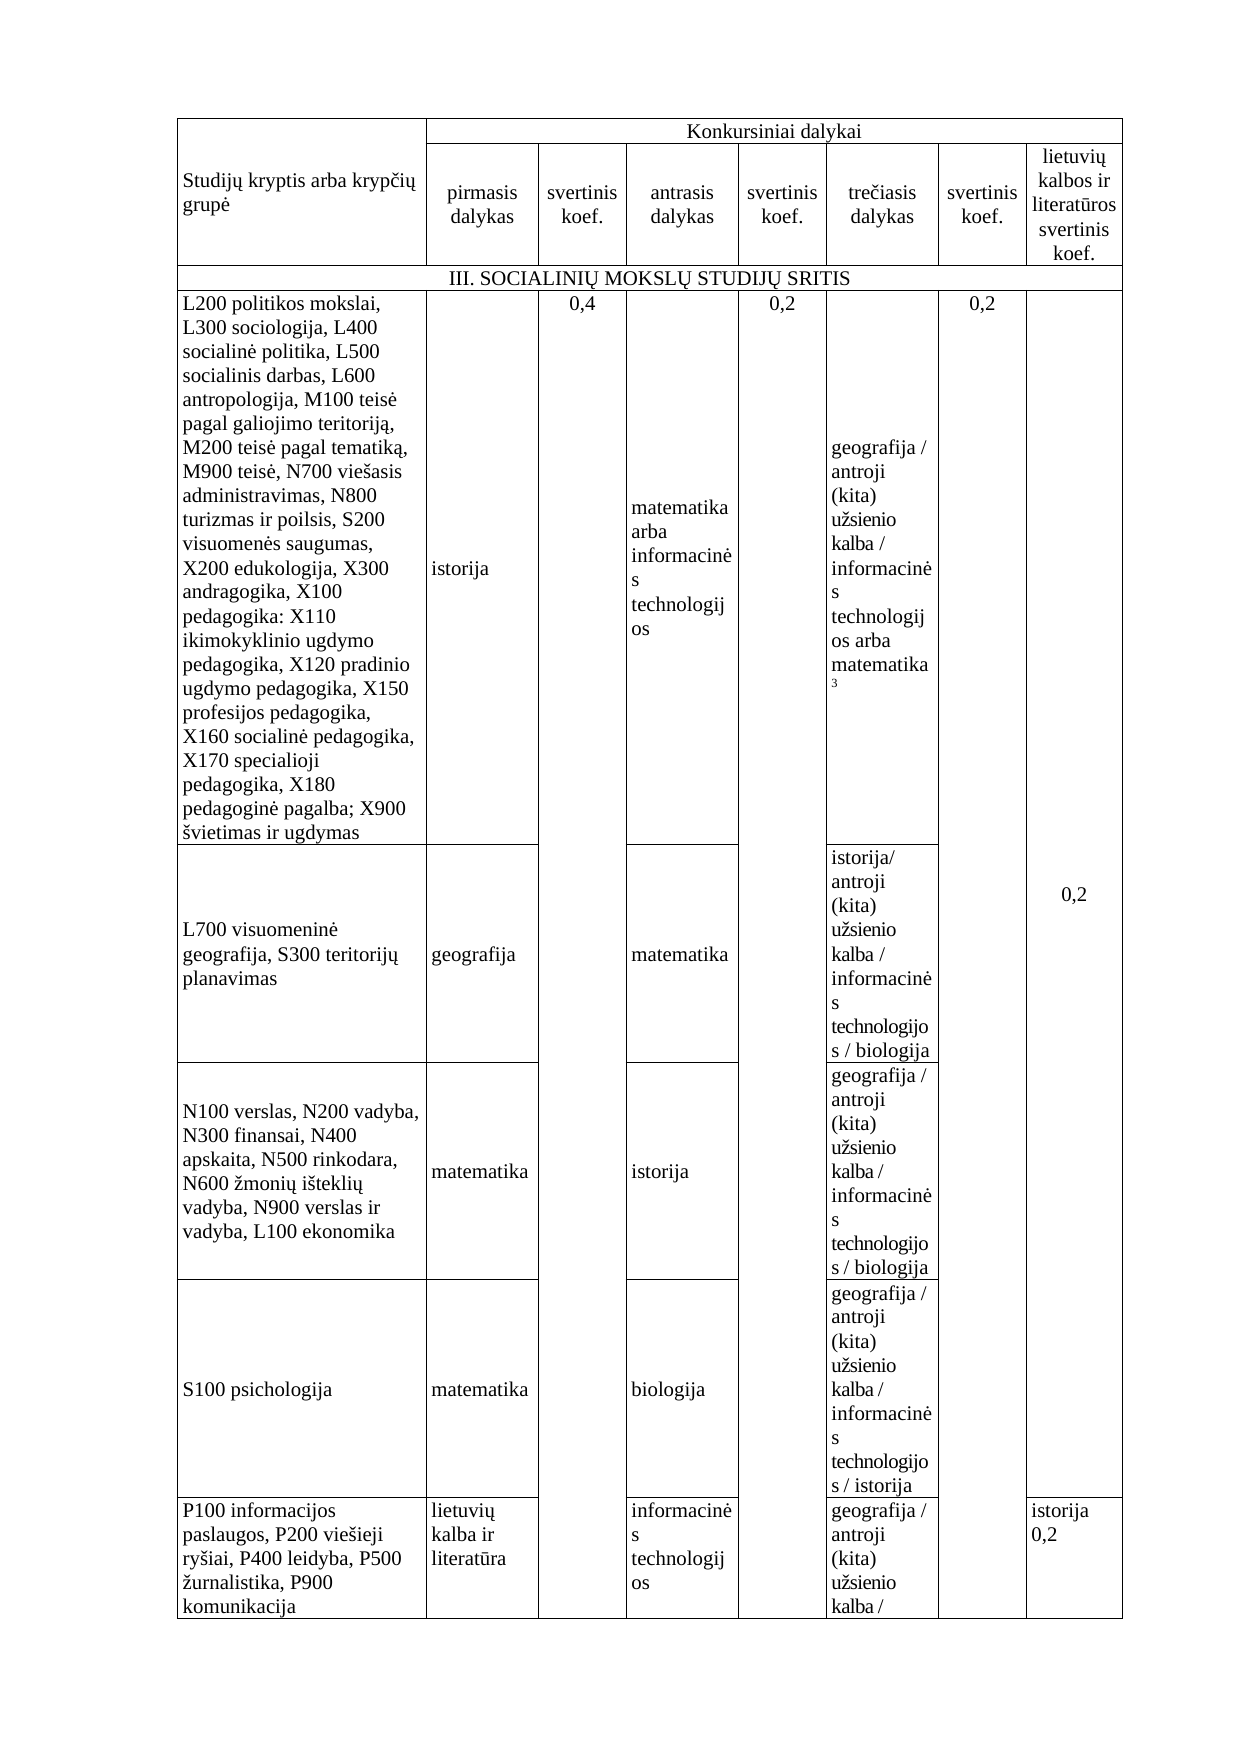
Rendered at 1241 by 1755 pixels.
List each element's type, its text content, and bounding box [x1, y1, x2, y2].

table_cell N100 verslas, N200 vadyba, N300 finansai, N400 apskaita, N500 rinkodara, N600 žmonių išteklių vadyba, N900 verslas ir vadyba, L100 ekonomika [178, 1063, 426, 1279]
table_cell L200 politikos mokslai, L300 sociologija, L400 socialinė politika, L500 socialinis darbas, L600 antropologija, M100 teisė pagal galiojimo teritoriją, M200 teisė pagal tematiką, M900 teisė, N700 viešasis administravimas, N800 turizmas ir poilsis, S200 visuomenės saugumas, X200 edukologija, X300 andragogika, X100 pedagogika: X110 ikimokyklinio ugdymo pedagogika, X120 pradinio ugdymo pedagogika, X150 profesijos pedagogika, X160 socialinė pedagogika, X170 specialioji pedagogika, X180 pedagoginė pagalba; X900 švietimas ir ugdymas [178, 291, 426, 844]
table_cell lietuvių kalba ir literatūra [427, 1498, 538, 1618]
table_cell istorija/ antroji (kita) užsienio kalba / informacinės technologijos / biologija [827, 845, 938, 1062]
table_cell matematika [427, 1280, 538, 1497]
table_cell 0,2 [1027, 291, 1122, 1497]
table_cell geografija / antroji (kita) užsienio kalba / [827, 1498, 938, 1618]
table_cell lietuvių kalbos ir literatūros svertinis koef. [1027, 144, 1122, 264]
table_cell biologija [627, 1280, 738, 1497]
table_cell matematika [427, 1063, 538, 1279]
table_header Studijų kryptis arba krypčių grupė [178, 119, 426, 264]
table_cell 0,2 [739, 291, 826, 1618]
table_cell svertinis koef. [539, 144, 626, 264]
table_cell geografija / antroji (kita) užsienio kalba / informacinės technologijos / istorija [827, 1280, 938, 1497]
table_cell P100 informacijos paslaugos, P200 viešieji ryšiai, P400 leidyba, P500 žurnalistika, P900 komunikacija [178, 1498, 426, 1618]
table_cell L700 visuomeninė geografija, S300 teritorijų planavimas [178, 845, 426, 1062]
table_cell istorija 0,2 [1027, 1498, 1122, 1618]
table_cell istorija [627, 1063, 738, 1279]
table_cell istorija [427, 291, 538, 844]
table_cell 0,2 [939, 291, 1026, 1618]
table_cell pirmasis dalykas [427, 144, 538, 264]
table_header Konkursiniai dalykai [427, 119, 1122, 143]
table_cell III. Socialinių mokslų studijų sritis [178, 266, 1122, 290]
table_cell trečiasis dalykas [827, 144, 938, 264]
table_cell S100 psichologija [178, 1280, 426, 1497]
table_cell svertinis koef. [739, 144, 826, 264]
table_cell informacinės technologijos [627, 1498, 738, 1618]
table_cell antrasis dalykas [627, 144, 738, 264]
table_cell geografija / antroji (kita) užsienio kalba / informacinės technologijos arba matematika3 [827, 291, 938, 844]
table_cell svertinis koef. [939, 144, 1026, 264]
table_cell geografija [427, 845, 538, 1062]
table_cell matematika [627, 845, 738, 1062]
table_cell geografija / antroji (kita) užsienio kalba / informacinės technologijos / biologija [827, 1063, 938, 1279]
table_cell 0,4 [539, 291, 626, 1618]
table_cell matematika arba informacinės technologijos [627, 291, 738, 844]
